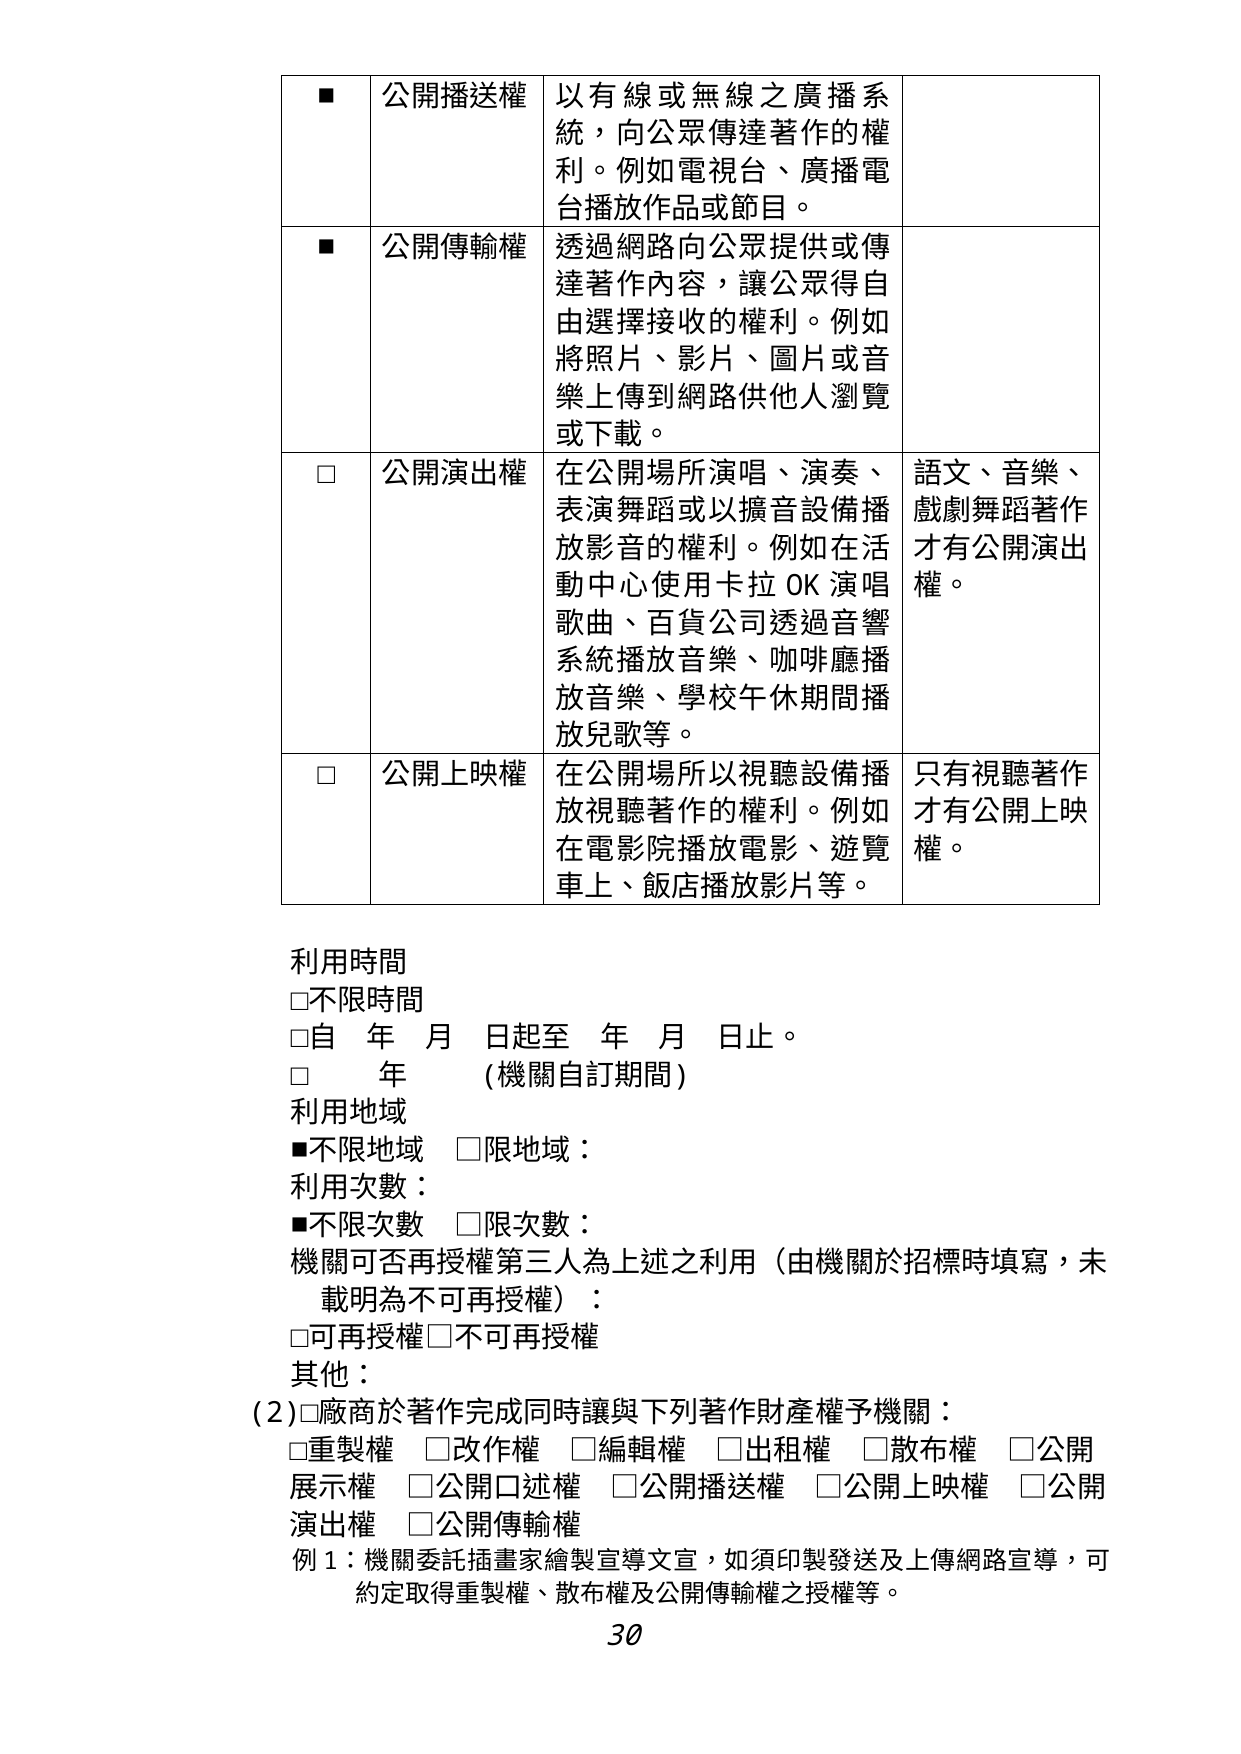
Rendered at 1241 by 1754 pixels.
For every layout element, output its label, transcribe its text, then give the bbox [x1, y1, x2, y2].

text □可再授權□不可再授權 [291, 1318, 1110, 1355]
table_cell 公開演出權 [371, 453, 543, 753]
table_cell 透過網路向公眾提供或傳達著作內容，讓公眾得自由選擇接收的權利。例如將照片、影片、圖片或音樂上傳到網路供他人瀏覽或下載。 [544, 227, 902, 452]
text 機關可否再授權第三人為上述之利用（由機關於招標時填寫，未載明為不可再授權）： [291, 1243, 1110, 1318]
table_cell ■ [282, 76, 370, 226]
text 利用次數： [291, 1168, 1110, 1205]
text 利用時間 [291, 943, 1110, 980]
table_cell 公開傳輸權 [371, 227, 543, 452]
text 例1：機關委託插畫家繪製宣導文宣，如須印製發送及上傳網路宣導，可約定取得重製權、散布權及公開傳輸權之授權等。 [292, 1543, 1110, 1609]
text □不限時間 [291, 980, 1110, 1018]
text ■不限次數 □限次數： [291, 1205, 1110, 1243]
text □ 年 (機關自訂期間) [291, 1055, 1110, 1093]
text 利用地域 [291, 1093, 1110, 1130]
table_cell 在公開場所以視聽設備播放視聽著作的權利。例如在電影院播放電影、遊覽車上、飯店播放影片等。 [544, 754, 902, 904]
table_cell [903, 227, 1099, 452]
table_cell 只有視聽著作才有公開上映權。 [903, 754, 1099, 904]
table_cell ■ [282, 227, 370, 452]
table_cell 在公開場所演唱、演奏、表演舞蹈或以擴音設備播放影音的權利。例如在活動中心使用卡拉OK演唱歌曲、百貨公司透過音響系統播放音樂、咖啡廳播放音樂、學校午休期間播放兒歌等。 [544, 453, 902, 753]
text ■不限地域 □限地域： [291, 1130, 1110, 1168]
table_cell [903, 76, 1099, 226]
table_cell □ [282, 754, 370, 904]
table_cell 公開播送權 [371, 76, 543, 226]
text □自 年 月 日起至 年 月 日止。 [291, 1018, 1110, 1055]
table_cell 以有線或無線之廣播系統，向公眾傳達著作的權利。例如電視台、廣播電台播放作品或節目。 [544, 76, 902, 226]
table_cell □ [282, 453, 370, 753]
text 其他： [291, 1355, 1110, 1393]
table_cell 語文、音樂、戲劇舞蹈著作才有公開演出權。 [903, 453, 1099, 753]
text (2)□廠商於著作完成同時讓與下列著作財產權予機關： □重製權 □改作權 □編輯權 □出租權 □散布權 □公開展示權 □公開口述權 □公開播送權 □公開上映權 □公開演出權 □公開傳輸權 [248, 1393, 1110, 1543]
table_cell 公開上映權 [371, 754, 543, 904]
